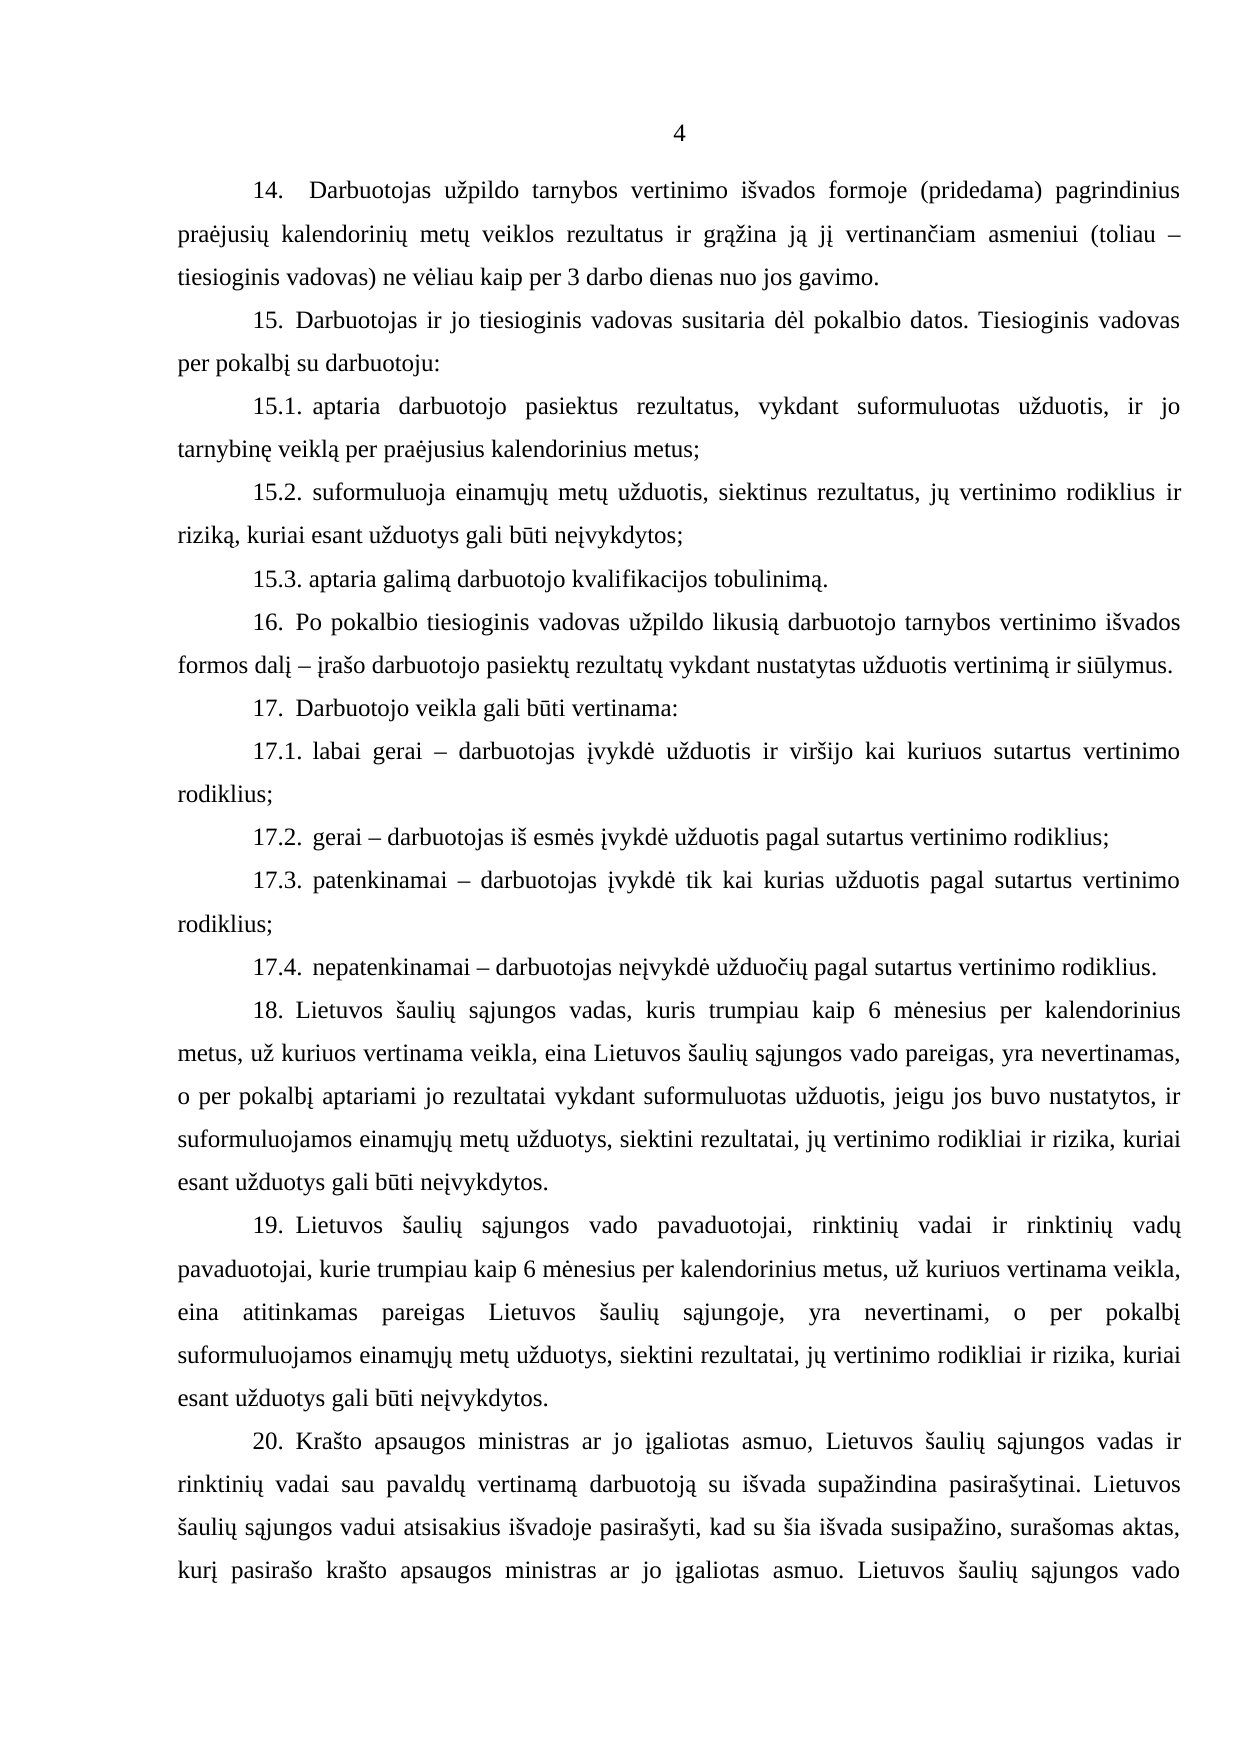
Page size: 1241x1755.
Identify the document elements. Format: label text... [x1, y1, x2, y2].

text 16. Po pokalbio tiesioginis vadovas užpildo likusią darbuotojo tarnybos vertinimo išvados formos dalį – įrašo darbuotojo pasiektų rezultatų vykdant nustatytas užduotis vertinimą ir siūlymus. [177, 607, 1181, 679]
text 17.3. patenkinamai – darbuotojas įvykdė tik kai kurias užduotis pagal sutartus vertinimo rodiklius; [177, 866, 1181, 937]
text 17.1. labai gerai – darbuotojas įvykdė užduotis ir viršijo kai kuriuos sutartus vertinimo rodiklius; [177, 736, 1181, 808]
text 17.4. nepatenkinamai – darbuotojas neįvykdė užduočių pagal sutartus vertinimo rodiklius. [177, 952, 1181, 981]
text 17.2. gerai – darbuotojas iš esmės įvykdė užduotis pagal sutartus vertinimo rodiklius; [177, 822, 1181, 851]
text 15.2. suformuluoja einamųjų metų užduotis, siektinus rezultatus, jų vertinimo rodiklius ir riziką, kuriai esant užduotys gali būti neįvykdytos; [177, 477, 1181, 549]
text 15. Darbuotojas ir jo tiesioginis vadovas susitaria dėl pokalbio datos. Tiesioginis vadovas per pokalbį su darbuotoju: [177, 305, 1181, 377]
text 20. Krašto apsaugos ministras ar jo įgaliotas asmuo, Lietuvos šaulių sąjungos vadas ir rinktinių vadai sau pavaldų vertinamą darbuotoją su išvada supažindina pasirašytinai. Lietuvos šaulių sąjungos vadui atsisakius išvadoje pasirašyti, kad su šia išvada susipažino, surašomas aktas, kurį pasirašo krašto apsaugos ministras ar jo įgaliotas asmuo. Lietuvos šaulių sąjungos vado [177, 1426, 1181, 1584]
text 14. Darbuotojas užpildo tarnybos vertinimo išvados formoje (pridedama) pagrindinius praėjusių kalendorinių metų veiklos rezultatus ir grąžina ją jį vertinančiam asmeniui (toliau – tiesioginis vadovas) ne vėliau kaip per 3 darbo dienas nuo jos gavimo. [177, 176, 1181, 291]
text 15.1. aptaria darbuotojo pasiektus rezultatus, vykdant suformuluotas užduotis, ir jo tarnybinę veiklą per praėjusius kalendorinius metus; [177, 391, 1181, 463]
text 19. Lietuvos šaulių sąjungos vado pavaduotojai, rinktinių vadai ir rinktinių vadų pavaduotojai, kurie trumpiau kaip 6 mėnesius per kalendorinius metus, už kuriuos vertinama veikla, eina atitinkamas pareigas Lietuvos šaulių sąjungoje, yra nevertinami, o per pokalbį suformuluojamos einamųjų metų užduotys, siektini rezultatai, jų vertinimo rodikliai ir rizika, kuriai esant užduotys gali būti neįvykdytos. [177, 1211, 1181, 1412]
text 15.3. aptaria galimą darbuotojo kvalifikacijos tobulinimą. [177, 564, 1181, 592]
text 17. Darbuotojo veikla gali būti vertinama: [177, 693, 1181, 722]
text 18. Lietuvos šaulių sąjungos vadas, kuris trumpiau kaip 6 mėnesius per kalendorinius metus, už kuriuos vertinama veikla, eina Lietuvos šaulių sąjungos vado pareigas, yra nevertinamas, o per pokalbį aptariami jo rezultatai vykdant suformuluotas užduotis, jeigu jos buvo nustatytos, ir suformuluojamos einamųjų metų užduotys, siektini rezultatai, jų vertinimo rodikliai ir rizika, kuriai esant užduotys gali būti neįvykdytos. [177, 995, 1181, 1196]
